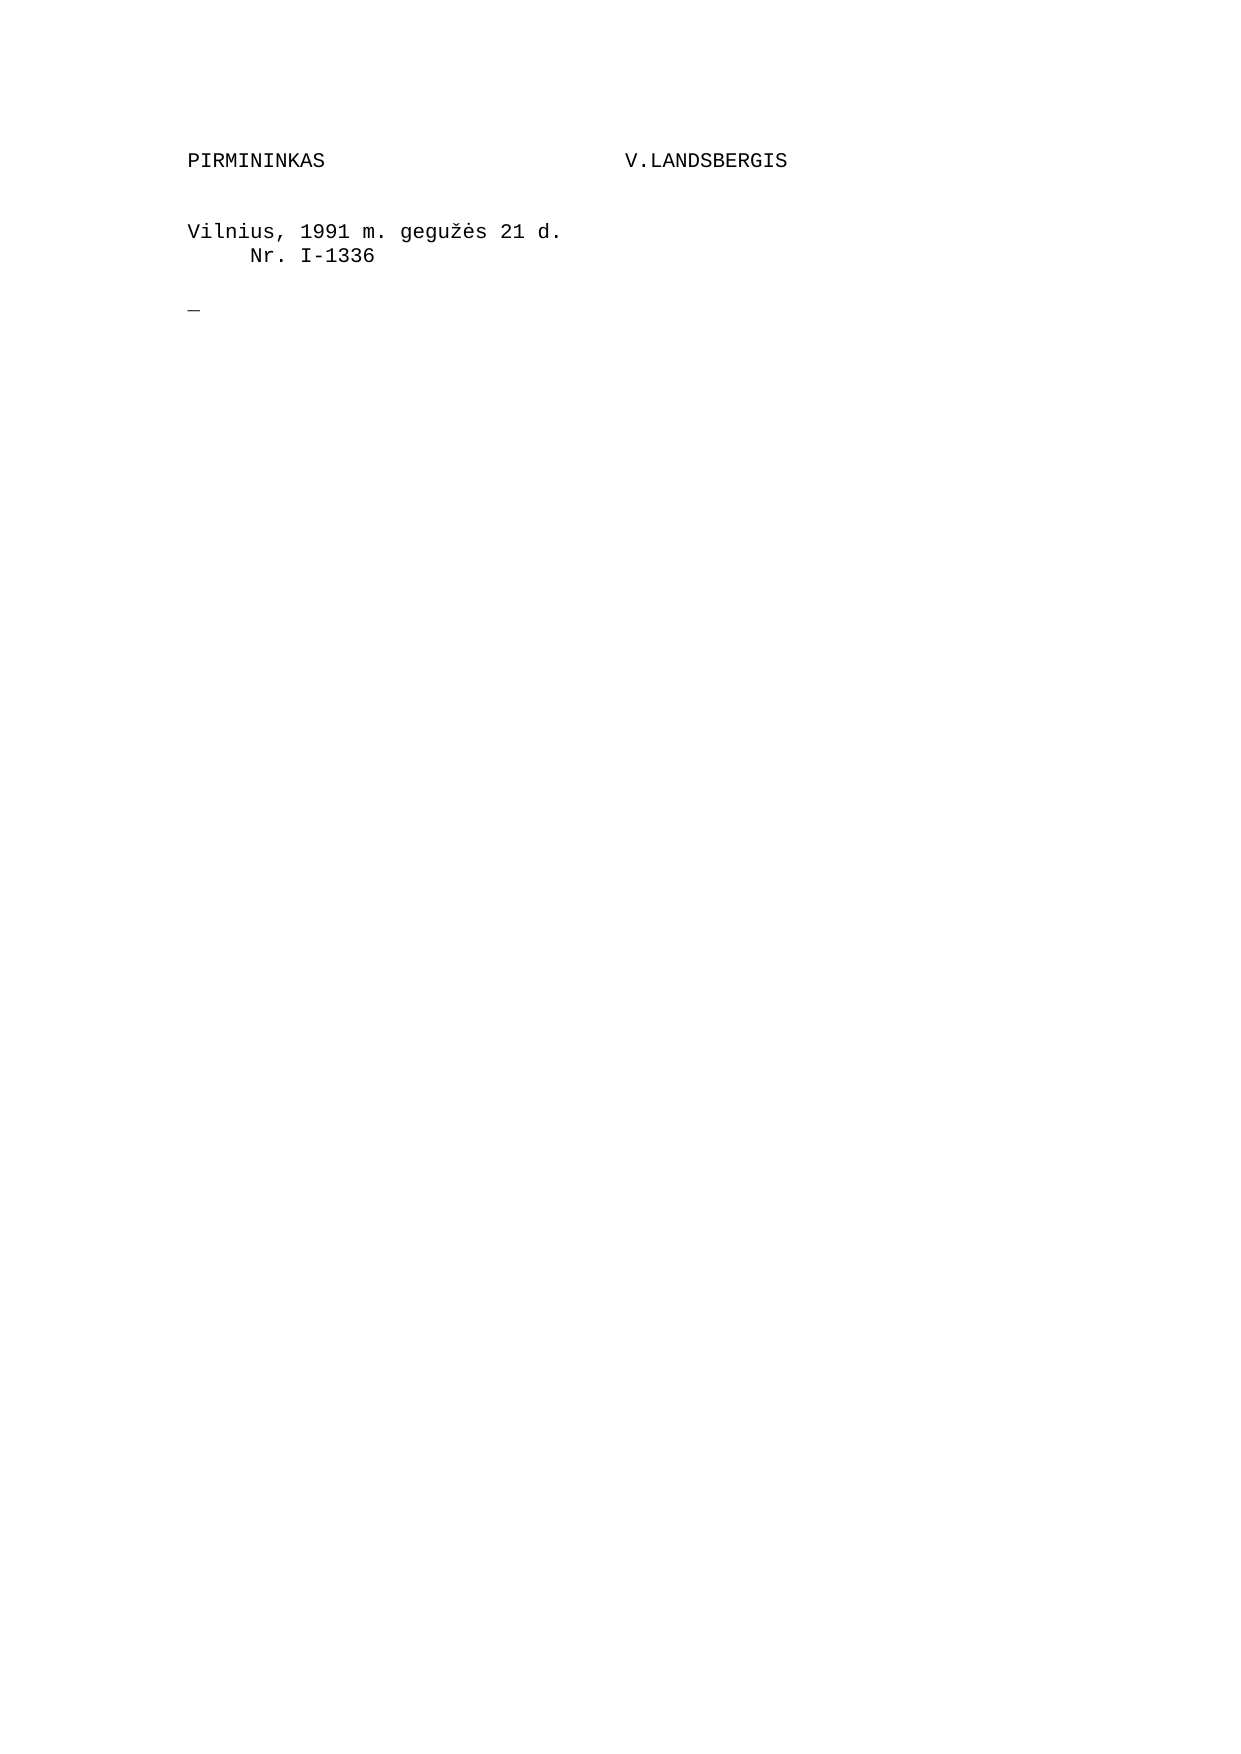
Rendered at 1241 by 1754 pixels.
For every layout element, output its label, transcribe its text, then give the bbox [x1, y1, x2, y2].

text _ [187, 292, 1053, 316]
text Nr. I-1336 [187, 244, 1053, 268]
text Vilnius, 1991 m. gegužės 21 d. [187, 221, 1053, 244]
text PIRMININKAS V.LANDSBERGIS [187, 150, 1053, 174]
